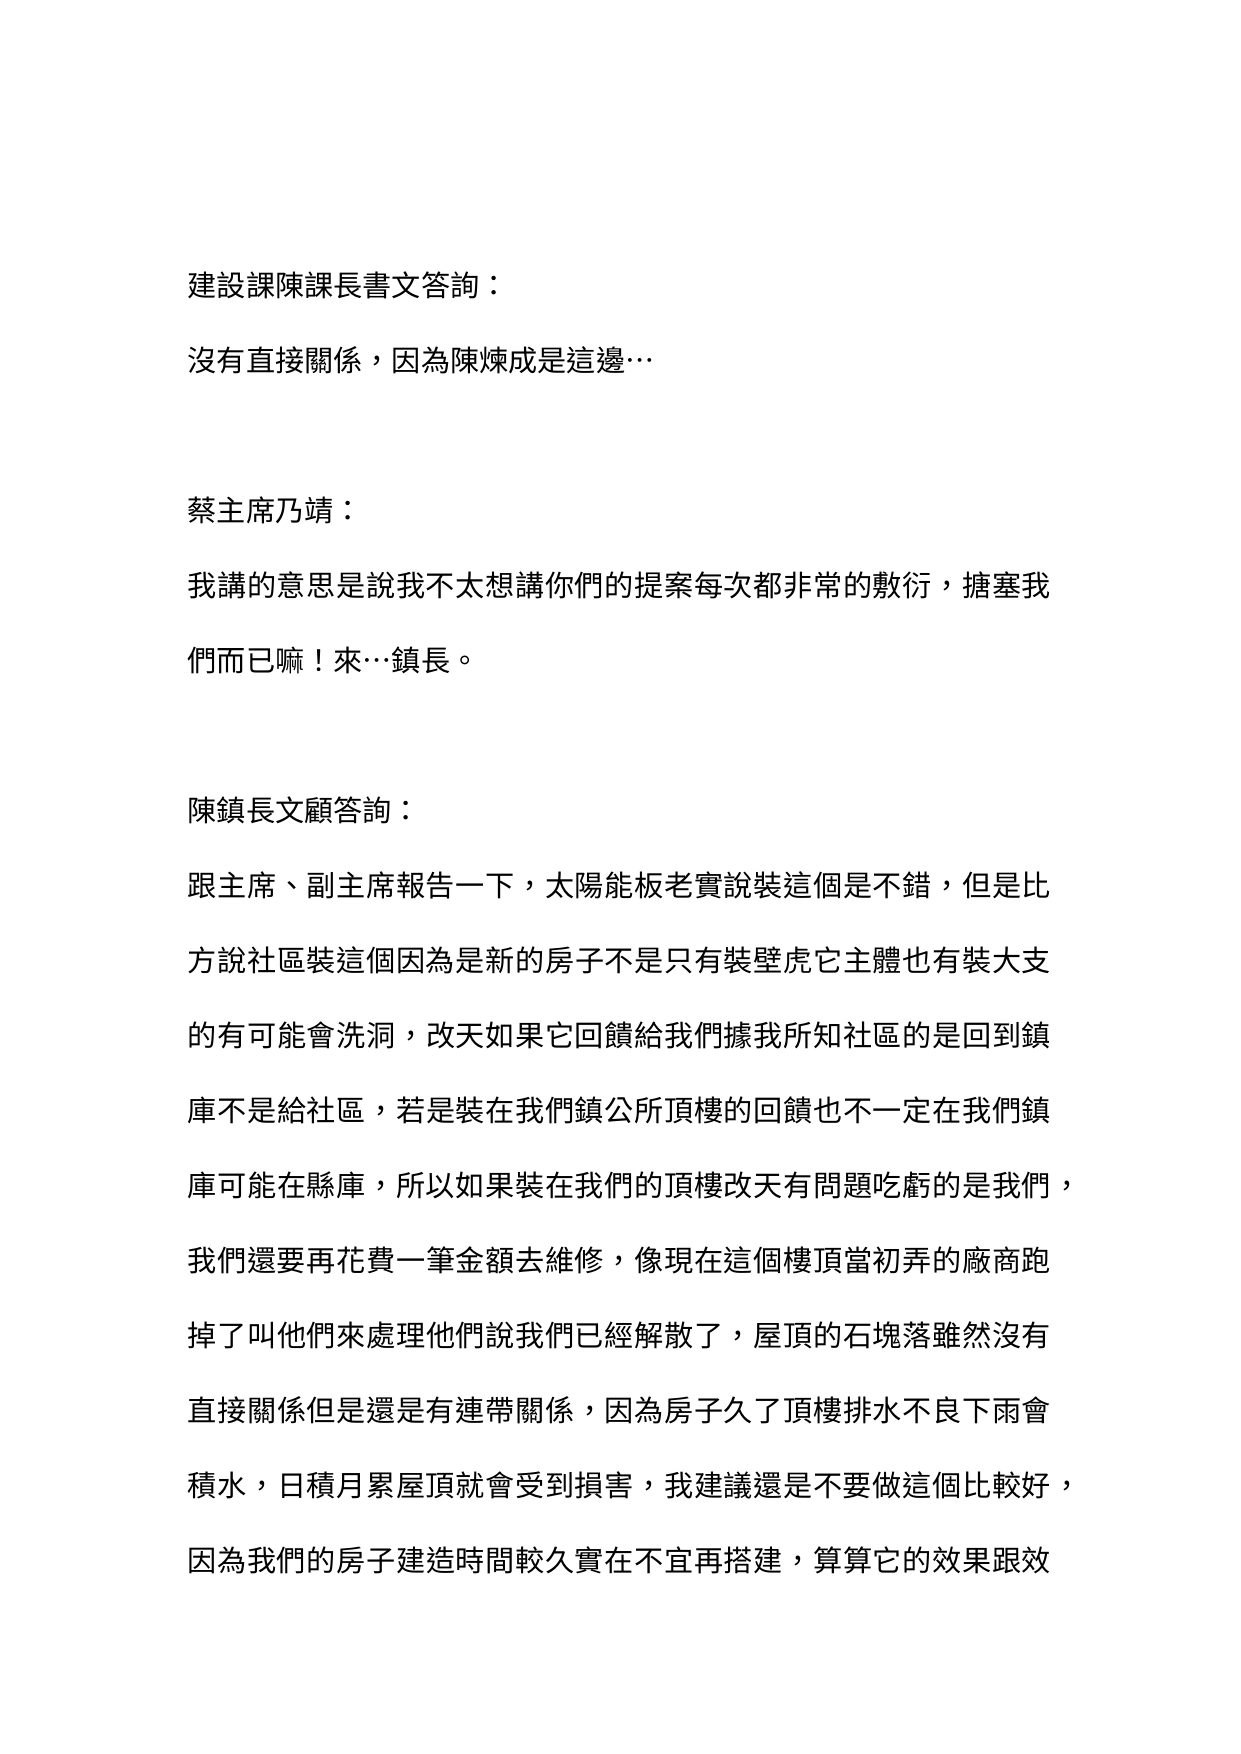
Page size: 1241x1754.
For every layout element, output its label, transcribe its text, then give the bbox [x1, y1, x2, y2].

text 蔡主席乃靖： [187, 464, 1053, 539]
text 沒有直接關係，因為陳煉成是這邊… [187, 314, 1053, 389]
text 陳鎮長文顧答詢： [187, 764, 1053, 839]
text 跟主席、副主席報告一下，太陽能板老實說裝這個是不錯，但是比方說社區裝這個因為是新的房子不是只有裝壁虎它主體也有裝大支的有可能會洗洞，改天如果它回饋給我們據我所知社區的是回到鎮庫不是給社區，若是裝在我們鎮公所頂樓的回饋也不一定在我們鎮庫可能在縣庫，所以如果裝在我們的頂樓改天有問題吃虧的是我們，我們還要再花費一筆金額去維修，像現在這個樓頂當初弄的廠商跑掉了叫他們來處理他們說我們已經解散了，屋頂的石塊落雖然沒有直接關係但是還是有連帶關係，因為房子久了頂樓排水不良下雨會積水，日積月累屋頂就會受到損害，我建議還是不要做這個比較好，因為我們的房子建造時間較久實在不宜再搭建，算算它的效果跟效益都不好房子也會受到損害，所以這部分跟主席及副主席做個報告，如果有甚麼意見我們私底下可以再溝通，謝謝。 [187, 839, 1053, 1589]
text 我講的意思是說我不太想講你們的提案每次都非常的敷衍，搪塞我們而已嘛！來…鎮長。 [187, 539, 1053, 689]
text 建設課陳課長書文答詢： [187, 239, 1053, 314]
